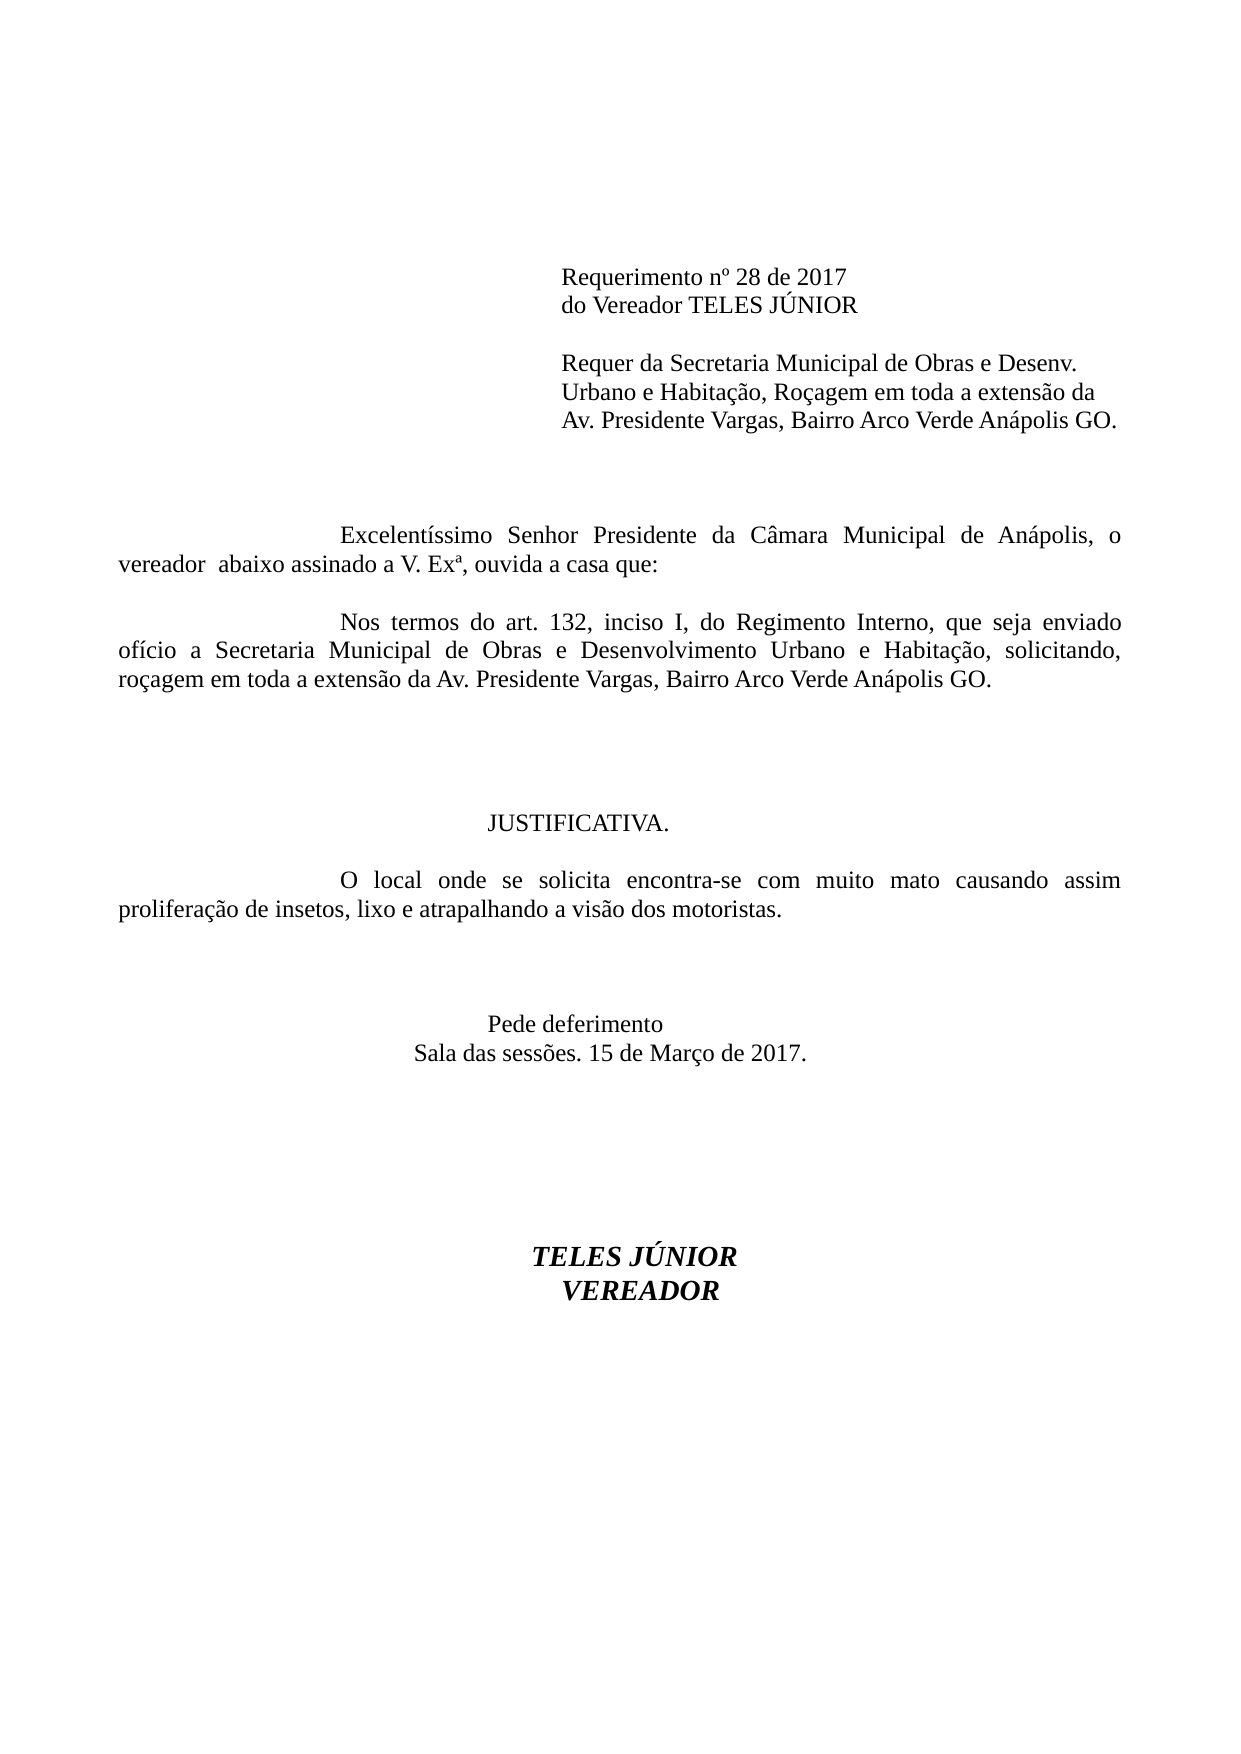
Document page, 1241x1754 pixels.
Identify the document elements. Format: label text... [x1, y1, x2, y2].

text Requer da Secretaria Municipal de Obras e Desenv. Urbano e Habitação, Roçagem em toda a extensão da Av. Presidente Vargas, Bairro Arco Verde Anápolis GO. [118, 348, 1122, 434]
text Nos termos do art. 132, inciso I, do Regimento Interno, que seja enviado ofício a Secretaria Municipal de Obras e Desenvolvimento Urbano e Habitação, solicitando, roçagem em toda a extensão da Av. Presidente Vargas, Bairro Arco Verde Anápolis GO. [118, 607, 1122, 693]
text Requerimento nº 28 de 2017 [118, 262, 1122, 291]
text Pede deferimento [118, 1009, 1122, 1038]
text O local onde se solicita encontra-se com muito mato causando assim proliferação de insetos, lixo e atrapalhando a visão dos motoristas. [118, 866, 1122, 923]
text VEREADOR [118, 1273, 1122, 1306]
text TELES JÚNIOR [118, 1239, 1122, 1273]
text JUSTIFICATIVA. [118, 808, 1122, 837]
text Sala das sessões. 15 de Março de 2017. [118, 1038, 1122, 1067]
text do Vereador TELES JÚNIOR [118, 291, 1122, 319]
text Excelentíssimo Senhor Presidente da Câmara Municipal de Anápolis, o vereador abaixo assinado a V. Exª, ouvida a casa que: [118, 521, 1122, 578]
